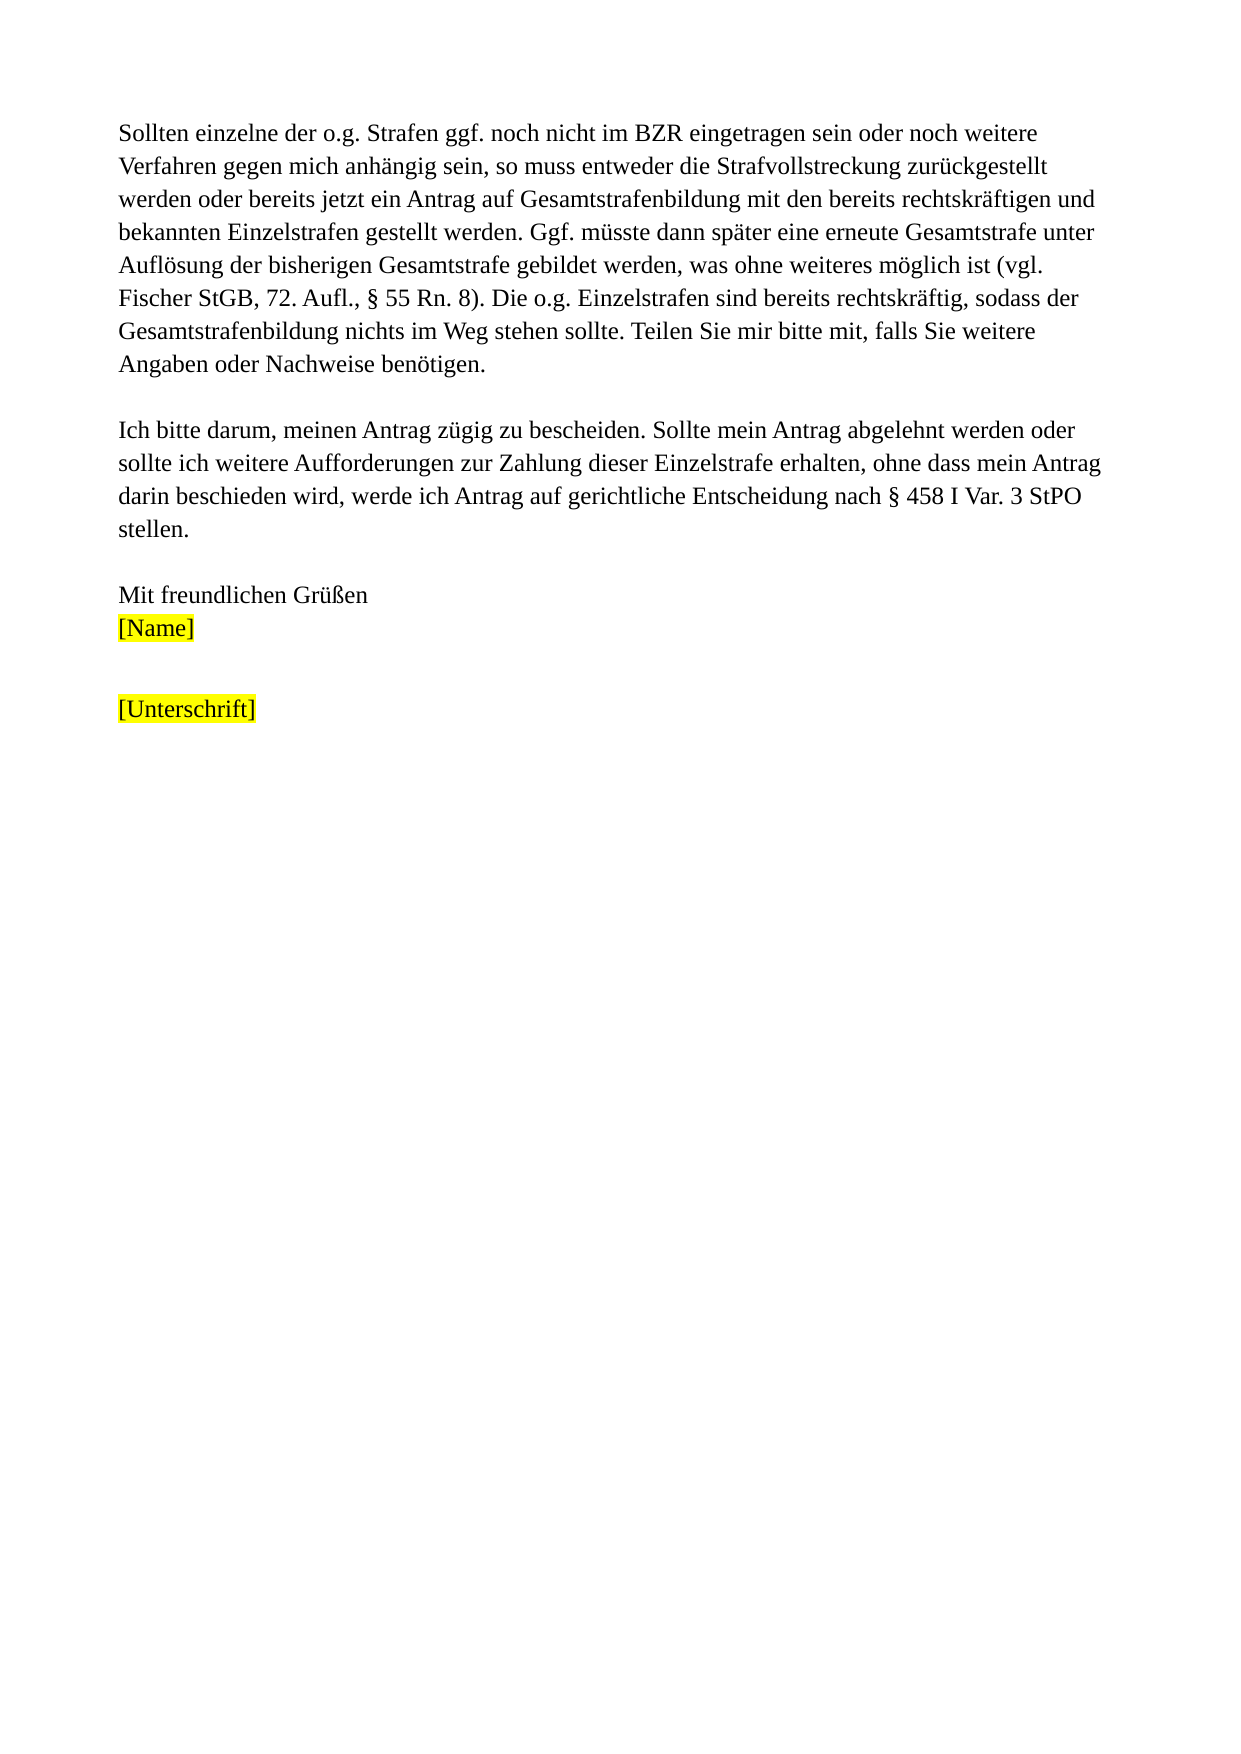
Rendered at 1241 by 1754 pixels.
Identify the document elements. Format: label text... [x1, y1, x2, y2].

text Sollten einzelne der o.g. Strafen ggf. noch nicht im BZR eingetragen sein oder noch weitere Verfahren gegen mich anhängig sein, so muss entweder die Strafvollstreckung zurückgestellt werden oder bereits jetzt ein Antrag auf Gesamtstrafenbildung mit den bereits rechtskräftigen und bekannten Einzelstrafen gestellt werden. Ggf. müsste dann später eine erneute Gesamtstrafe unter Auflösung der bisherigen Gesamtstrafe gebildet werden, was ohne weiteres möglich ist (vgl. Fischer StGB, 72. Aufl., § 55 Rn. 8). Die o.g. Einzelstrafen sind bereits rechtskräftig, sodass der Gesamtstrafenbildung nichts im Weg stehen sollte. Teilen Sie mir bitte mit, falls Sie weitere Angaben oder Nachweise benötigen. [118, 118, 1122, 378]
text Mit freundlichen Grüßen [118, 580, 1122, 609]
text Ich bitte darum, meinen Antrag zügig zu bescheiden. Sollte mein Antrag abgelehnt werden oder sollte ich weitere Aufforderungen zur Zahlung dieser Einzelstrafe erhalten, ohne dass mein Antrag darin beschieden wird, werde ich Antrag auf gerichtliche Entscheidung nach § 458 I Var. 3 StPO stellen. [118, 415, 1122, 543]
text [Unterschrift] [118, 694, 1122, 723]
text [Name] [118, 613, 1122, 642]
